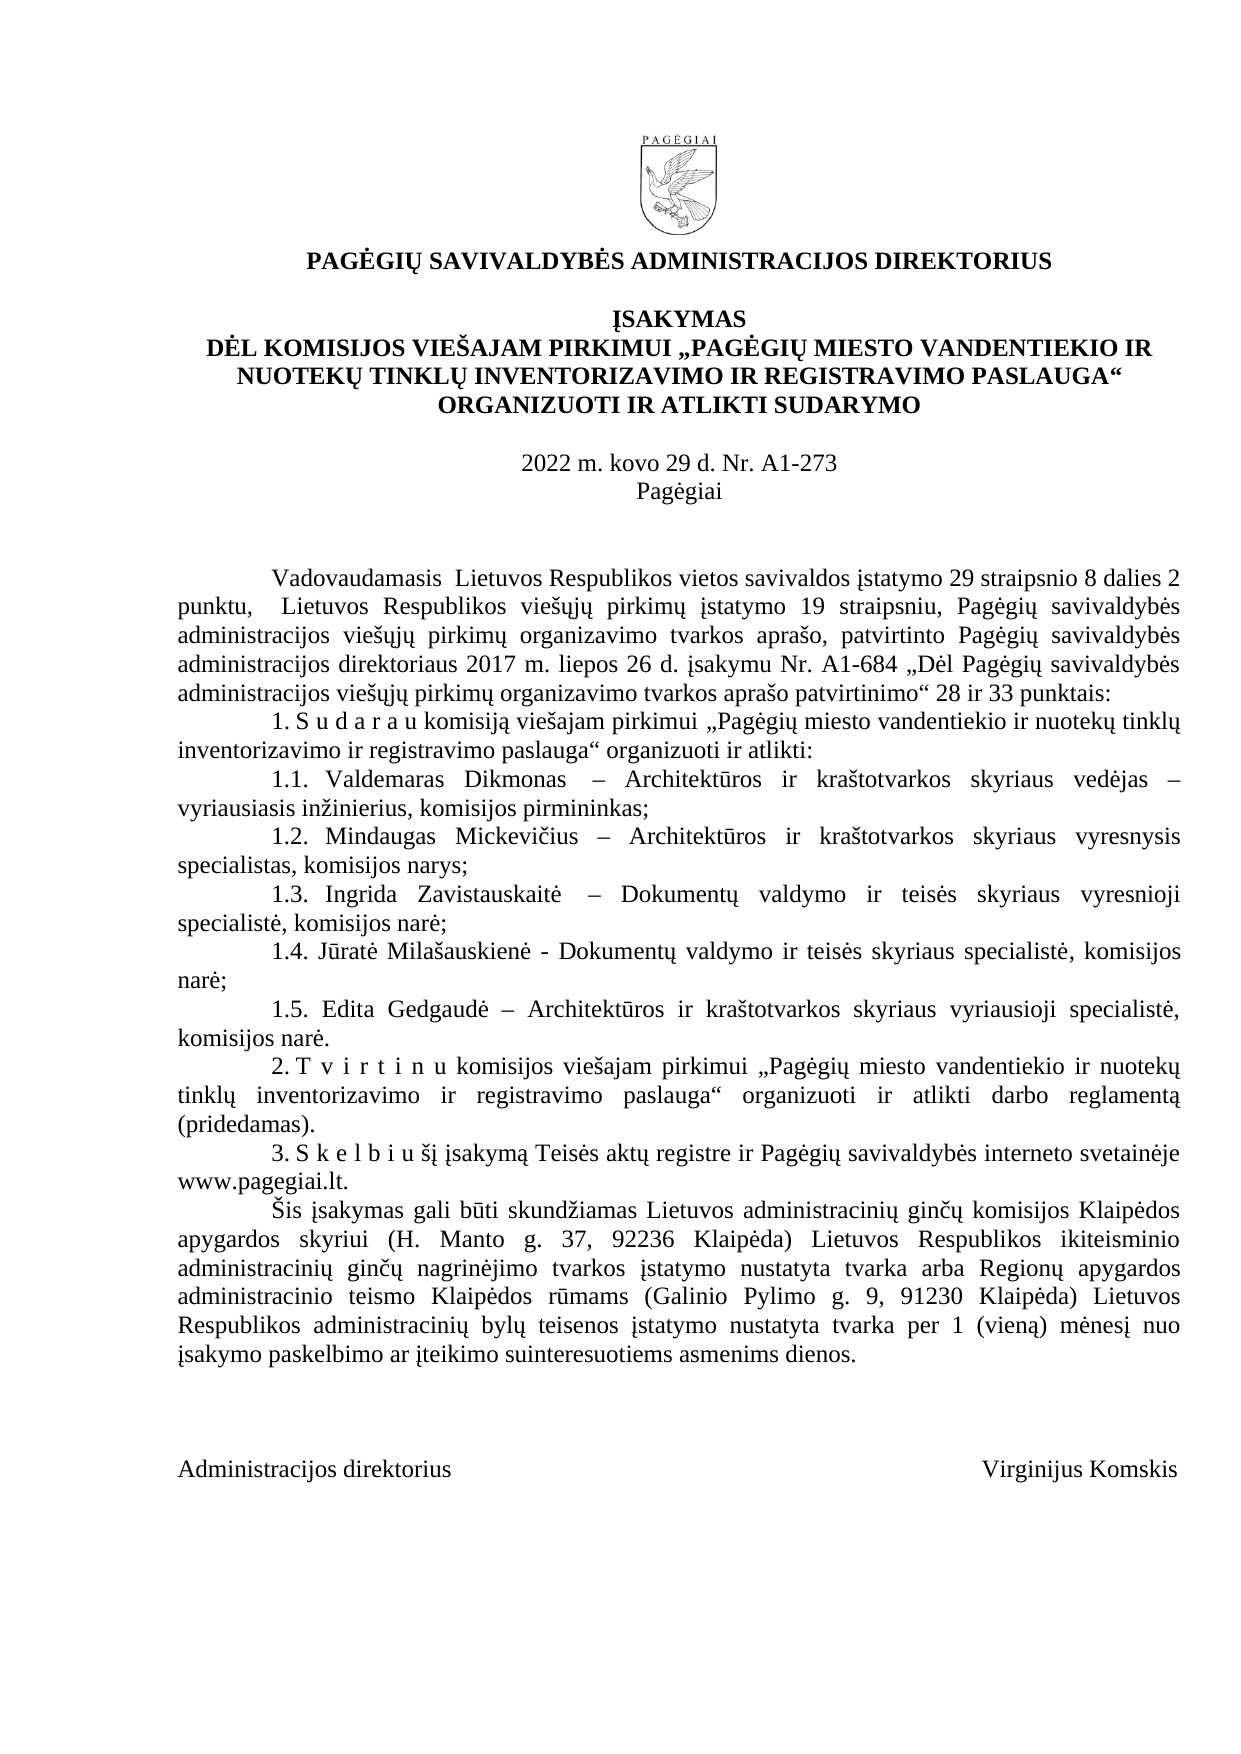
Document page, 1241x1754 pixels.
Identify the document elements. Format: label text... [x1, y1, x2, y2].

text 1.2. Mindaugas Mickevičius – Architektūros ir kraštotvarkos skyriaus vyresnysis specialistas, komisijos narys; [177, 821, 1181, 879]
text įsakymas [177, 304, 1181, 333]
text 1.4. Jūratė Milašauskienė - Dokumentų valdymo ir teisės skyriaus specialistė, komisijos narė; [177, 936, 1181, 994]
text Vadovaudamasis Lietuvos Respublikos vietos savivaldos įstatymo 29 straipsnio 8 dalies 2 punktu, Lietuvos Respublikos viešųjų pirkimų įstatymo 19 straipsniu, Pagėgių savivaldybės administracijos viešųjų pirkimų organizavimo tvarkos aprašo, patvirtinto Pagėgių savivaldybės administracijos direktoriaus 2017 m. liepos 26 d. įsakymu Nr. A1-684 „Dėl Pagėgių savivaldybės administracijos viešųjų pirkimų organizavimo tvarkos aprašo patvirtinimo“ 28 ir 33 punktais: [177, 563, 1181, 706]
text 1. S u d a r a u komisiją viešajam pirkimui „Pagėgių miesto vandentiekio ir nuotekų tinklų inventorizavimo ir registravimo paslauga“ organizuoti ir atlikti: [177, 706, 1181, 764]
text 3. S k e l b i u šį įsakymą Teisės aktų registre ir Pagėgių savivaldybės interneto svetainėje www.pagegiai.lt. [177, 1138, 1181, 1195]
text Pagėgiai [177, 476, 1181, 505]
text DĖL KOMISIJOS VIEŠAJAM PIRKIMUI „PAGĖGIŲ MIESTO VANDENTIEKIO IR NUOTEKŲ TINKLŲ INVENTORIZAVIMO IR REGISTRAVIMO PASLAUGA“ ORGANIZUOTI IR ATLIKTI SUDARYMO [177, 333, 1181, 419]
subtitle Pagėgių savivaldybės administracijos direktorius [177, 246, 1181, 275]
text 1.3. Ingrida Zavistauskaitė – Dokumentų valdymo ir teisės skyriaus vyresnioji specialistė, komisijos narė; [177, 879, 1181, 936]
text 1.1. Valdemaras Dikmonas – Architektūros ir kraštotvarkos skyriaus vedėjas – vyriausiasis inžinierius, komisijos pirmininkas; [177, 764, 1181, 821]
text 2. T v i r t i n u komisijos viešajam pirkimui „Pagėgių miesto vandentiekio ir nuotekų tinklų inventorizavimo ir registravimo paslauga“ organizuoti ir atlikti darbo reglamentą (pridedamas). [177, 1051, 1181, 1138]
subtitle 2022 m. kovo 29 d. Nr. A1-273 [177, 448, 1181, 476]
text Šis įsakymas gali būti skundžiamas Lietuvos administracinių ginčų komisijos Klaipėdos apygardos skyriui (H. Manto g. 37, 92236 Klaipėda) Lietuvos Respublikos ikiteisminio administracinių ginčų nagrinėjimo tvarkos įstatymo nustatyta tvarka arba Regionų apygardos administracinio teismo Klaipėdos rūmams (Galinio Pylimo g. 9, 91230 Klaipėda) Lietuvos Respublikos administracinių bylų teisenos įstatymo nustatyta tvarka per 1 (vieną) mėnesį nuo įsakymo paskelbimo ar įteikimo suinteresuotiems asmenims dienos. [177, 1195, 1181, 1368]
text Administracijos direktorius Virginijus Komskis [177, 1454, 1181, 1483]
text 1.5. Edita Gedgaudė – Architektūros ir kraštotvarkos skyriaus vyriausioji specialistė, komisijos narė. [177, 994, 1181, 1051]
